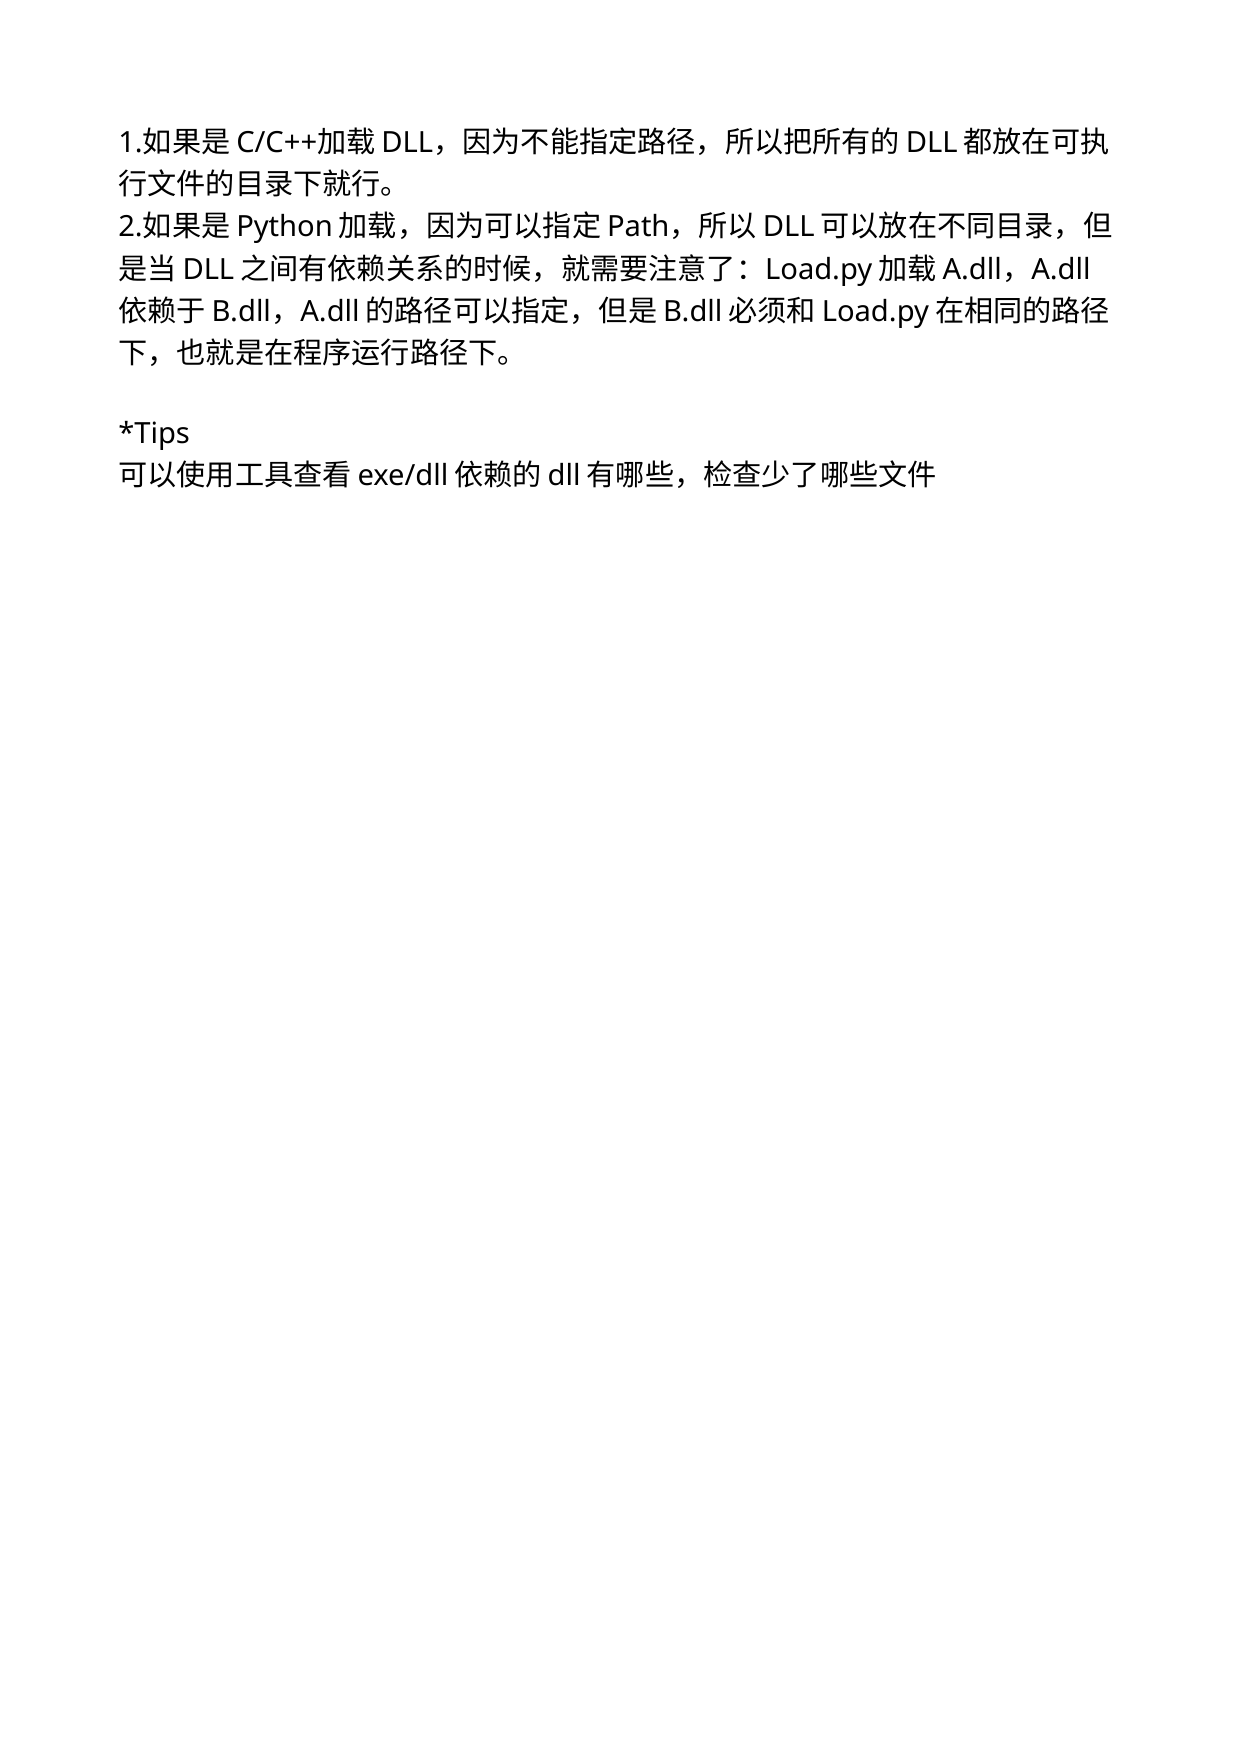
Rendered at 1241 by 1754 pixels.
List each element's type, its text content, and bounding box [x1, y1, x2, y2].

text *Tips [118, 412, 1122, 452]
text 1.如果是C/C++加载DLL，因为不能指定路径，所以把所有的DLL都放在可执行文件的目录下就行。 [118, 118, 1122, 203]
text 可以使用工具查看exe/dll依赖的dll有哪些，检查少了哪些文件 [118, 452, 1122, 494]
text 2.如果是Python加载，因为可以指定Path，所以DLL可以放在不同目录，但是当DLL之间有依赖关系的时候，就需要注意了：Load.py加载A.dll，A.dll依赖于B.dll，A.dll的路径可以指定，但是B.dll必须和Load.py在相同的路径下，也就是在程序运行路径下。 [118, 203, 1122, 372]
